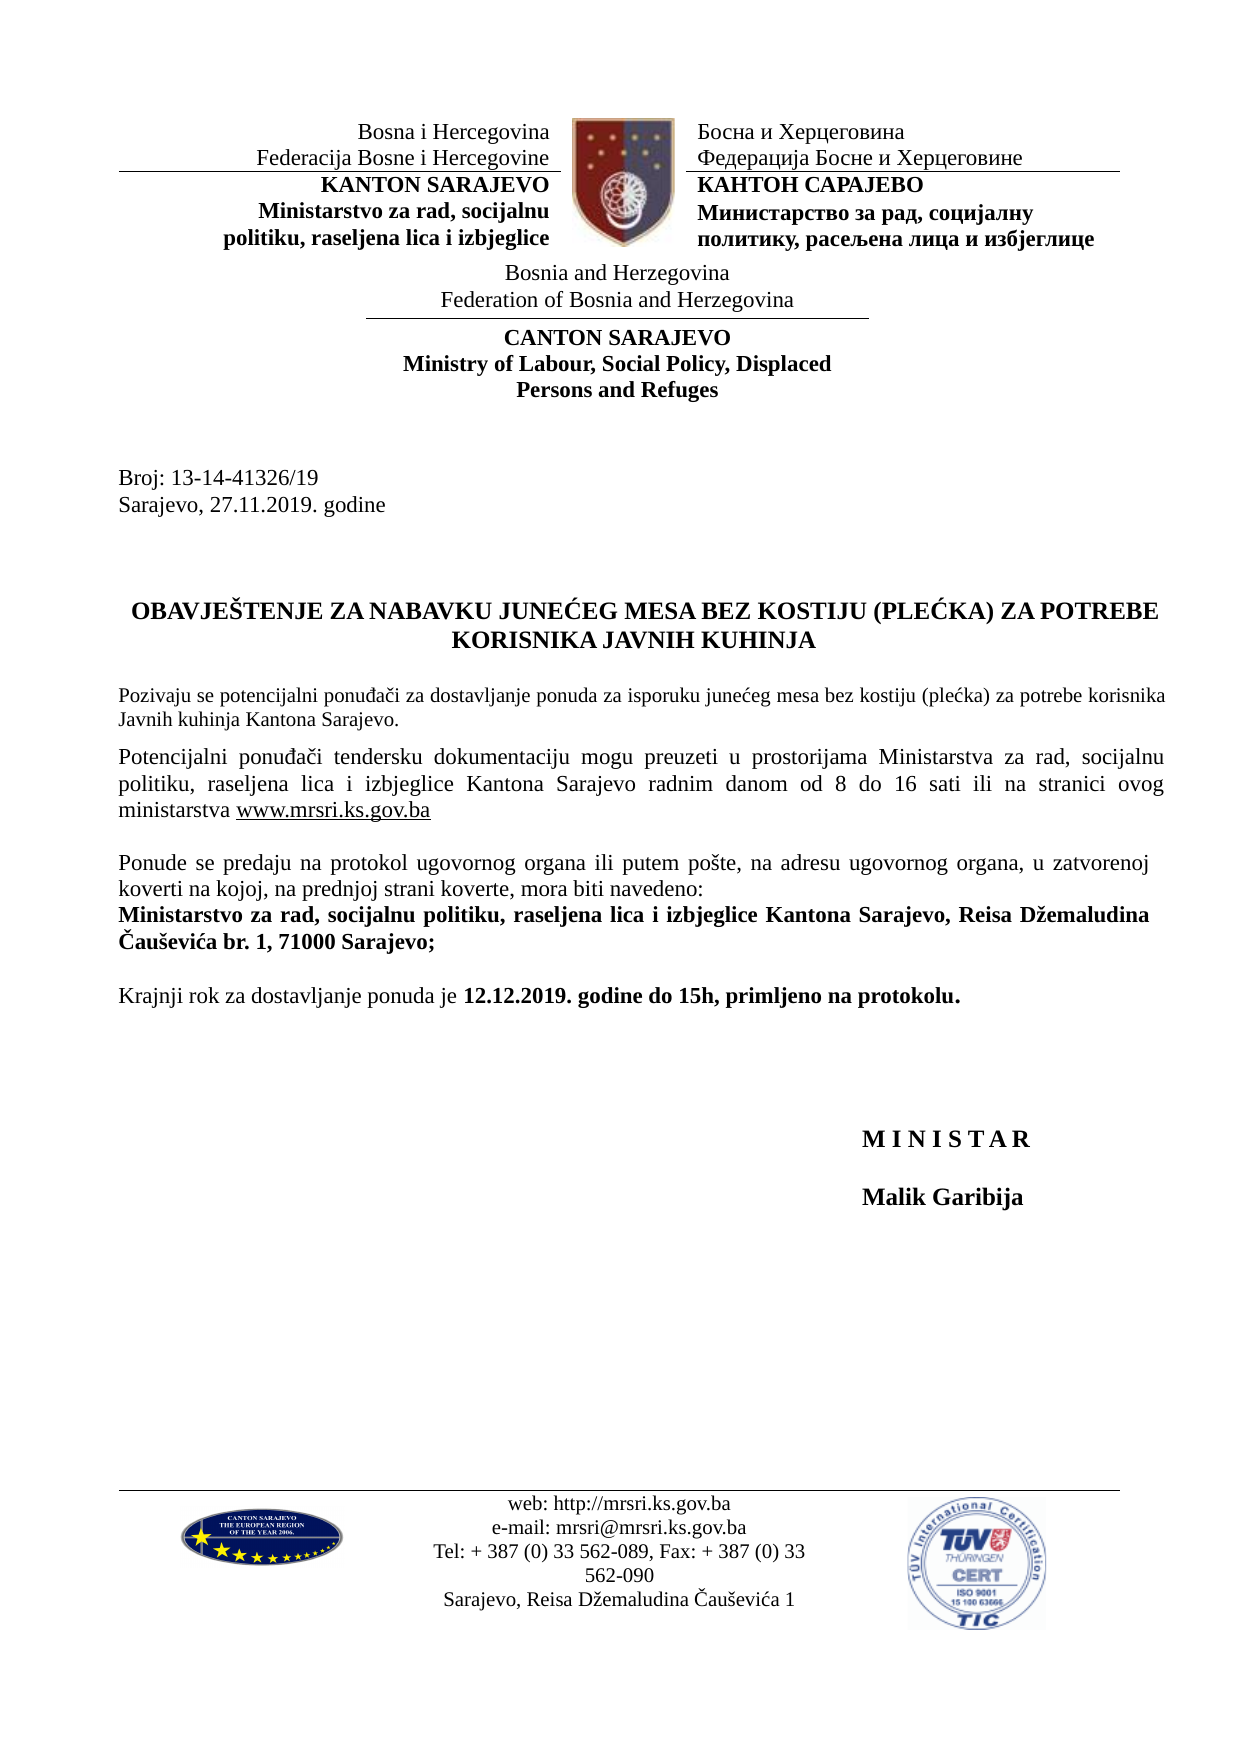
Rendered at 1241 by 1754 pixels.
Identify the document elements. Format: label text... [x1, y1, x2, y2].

picture [572, 118, 675, 247]
text Broj: 13-14-41326/19 [118, 464, 1122, 491]
picture [179, 1506, 345, 1568]
text Malik Garibija [118, 1182, 1122, 1210]
text Sarajevo, 27.11.2019. godine [118, 491, 1122, 517]
text Pozivaju se potencijalni ponuđači za dostavljanje ponuda za isporuku junećeg mesa bez kostiju (plećka) za potrebe korisnika Javnih kuhinja Kantona Sarajevo. [118, 683, 1167, 731]
text Potencijalni ponuđači tendersku dokumentaciju mogu preuzeti u prostorijama Ministarstva za rad, socijalnu politiku, raseljena lica i izbjeglice Kantona Sarajevo radnim danom od 8 do 16 sati ili na stranici ovog ministarstva www.mrsri.ks.gov.ba [118, 743, 1167, 822]
picture [907, 1497, 1047, 1630]
text Ponude se predaju na protokol ugovornog organa ili putem pošte, na adresu ugovornog organa, u zatvorenoj koverti na kojoj, na prednjoj strani koverte, mora biti navedeno: [118, 849, 1152, 901]
text OBAVJEŠTENJE ZA NABAVKU JUNEĆEG MESA BEZ KOSTIJU (PLEĆKA) ZA POTREBE KORISNIKA JAVNIH KUHINJA [118, 596, 1167, 653]
text M I N I S T A R [118, 1124, 1122, 1153]
text Ministarstvo za rad, socijalnu politiku, raseljena lica i izbjeglice Kantona Sarajevo, Reisa Džemaludina Čauševića br. 1, 71000 Sarajevo; [118, 901, 1152, 954]
text Krajnji rok za dostavljanje ponuda je 12.12.2019. godine do 15h, primljeno na protokolu. [118, 980, 1152, 1009]
